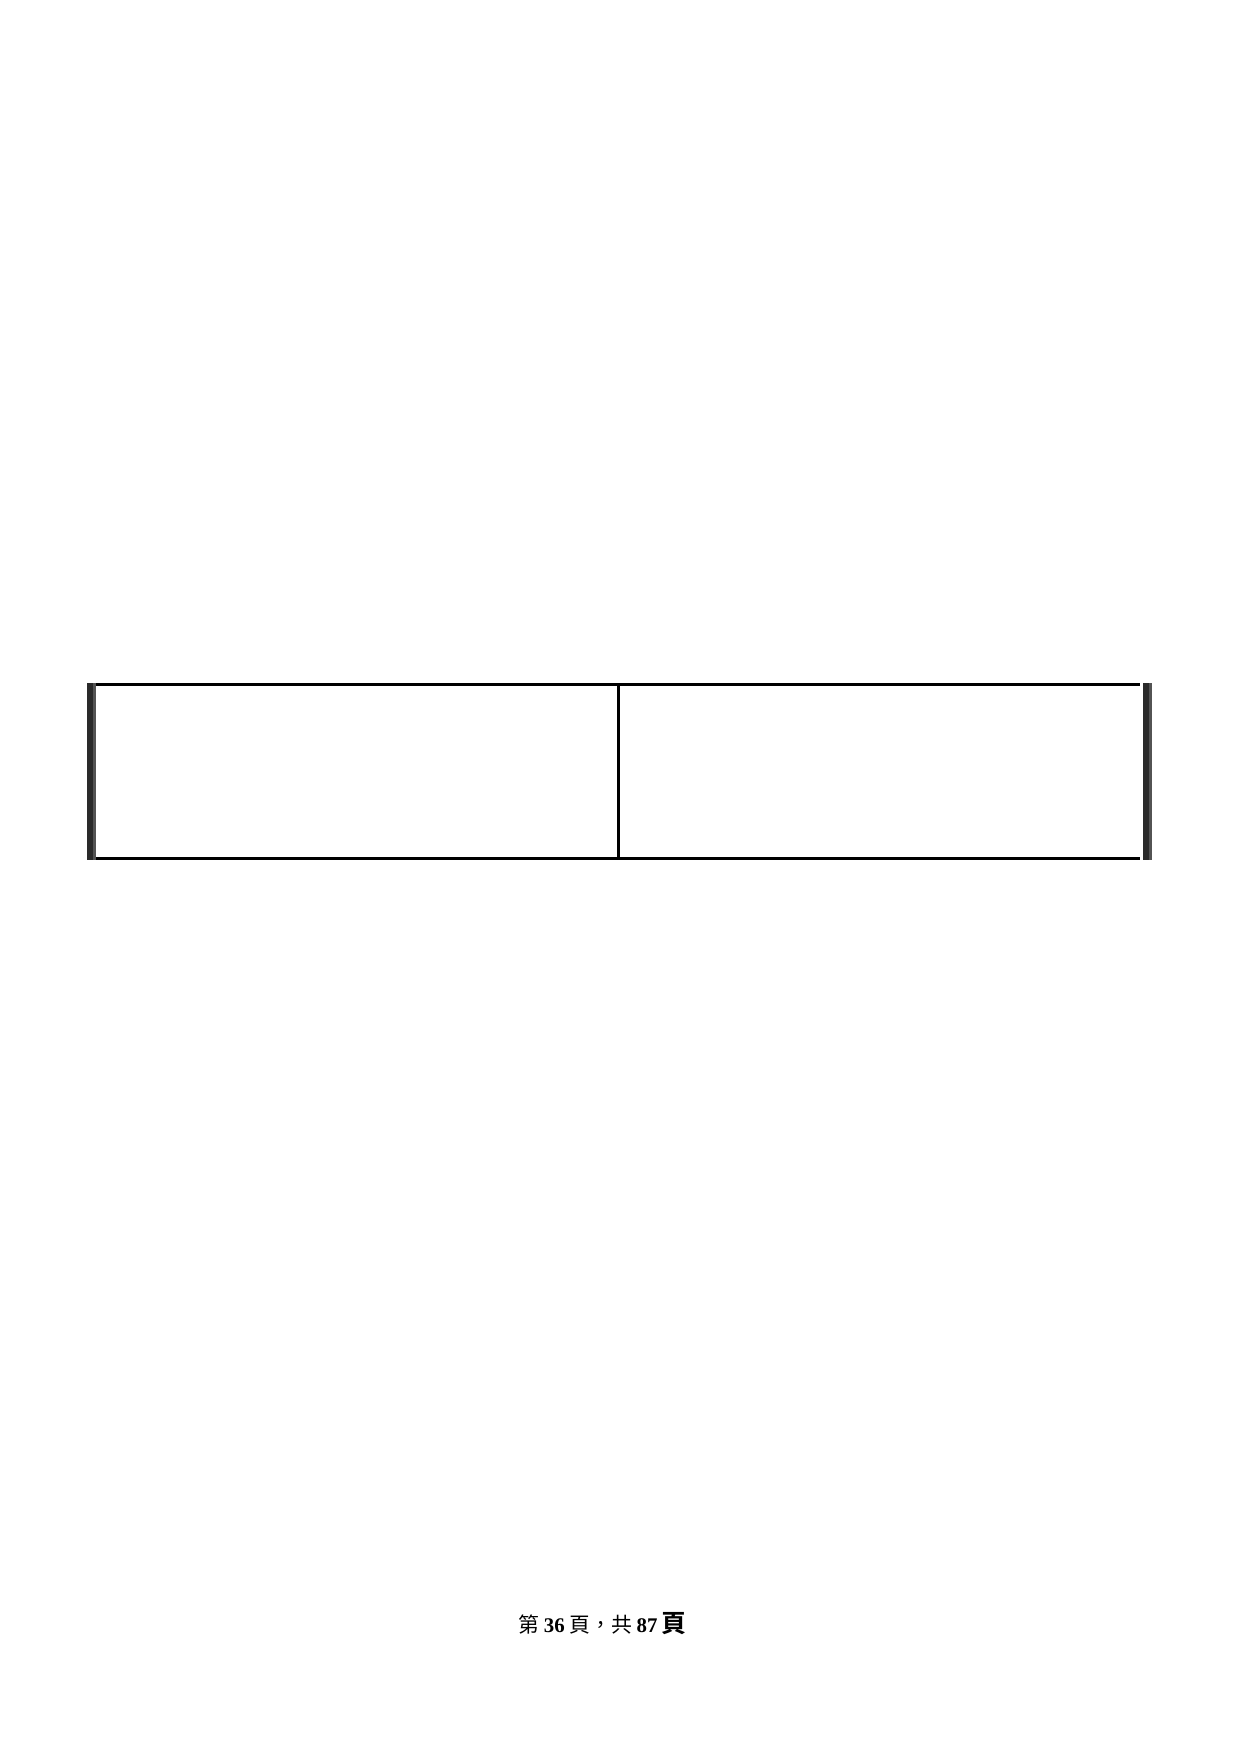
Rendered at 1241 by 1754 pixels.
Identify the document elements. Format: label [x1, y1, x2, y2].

table_cell [96, 686, 617, 857]
table_cell [620, 686, 1140, 857]
